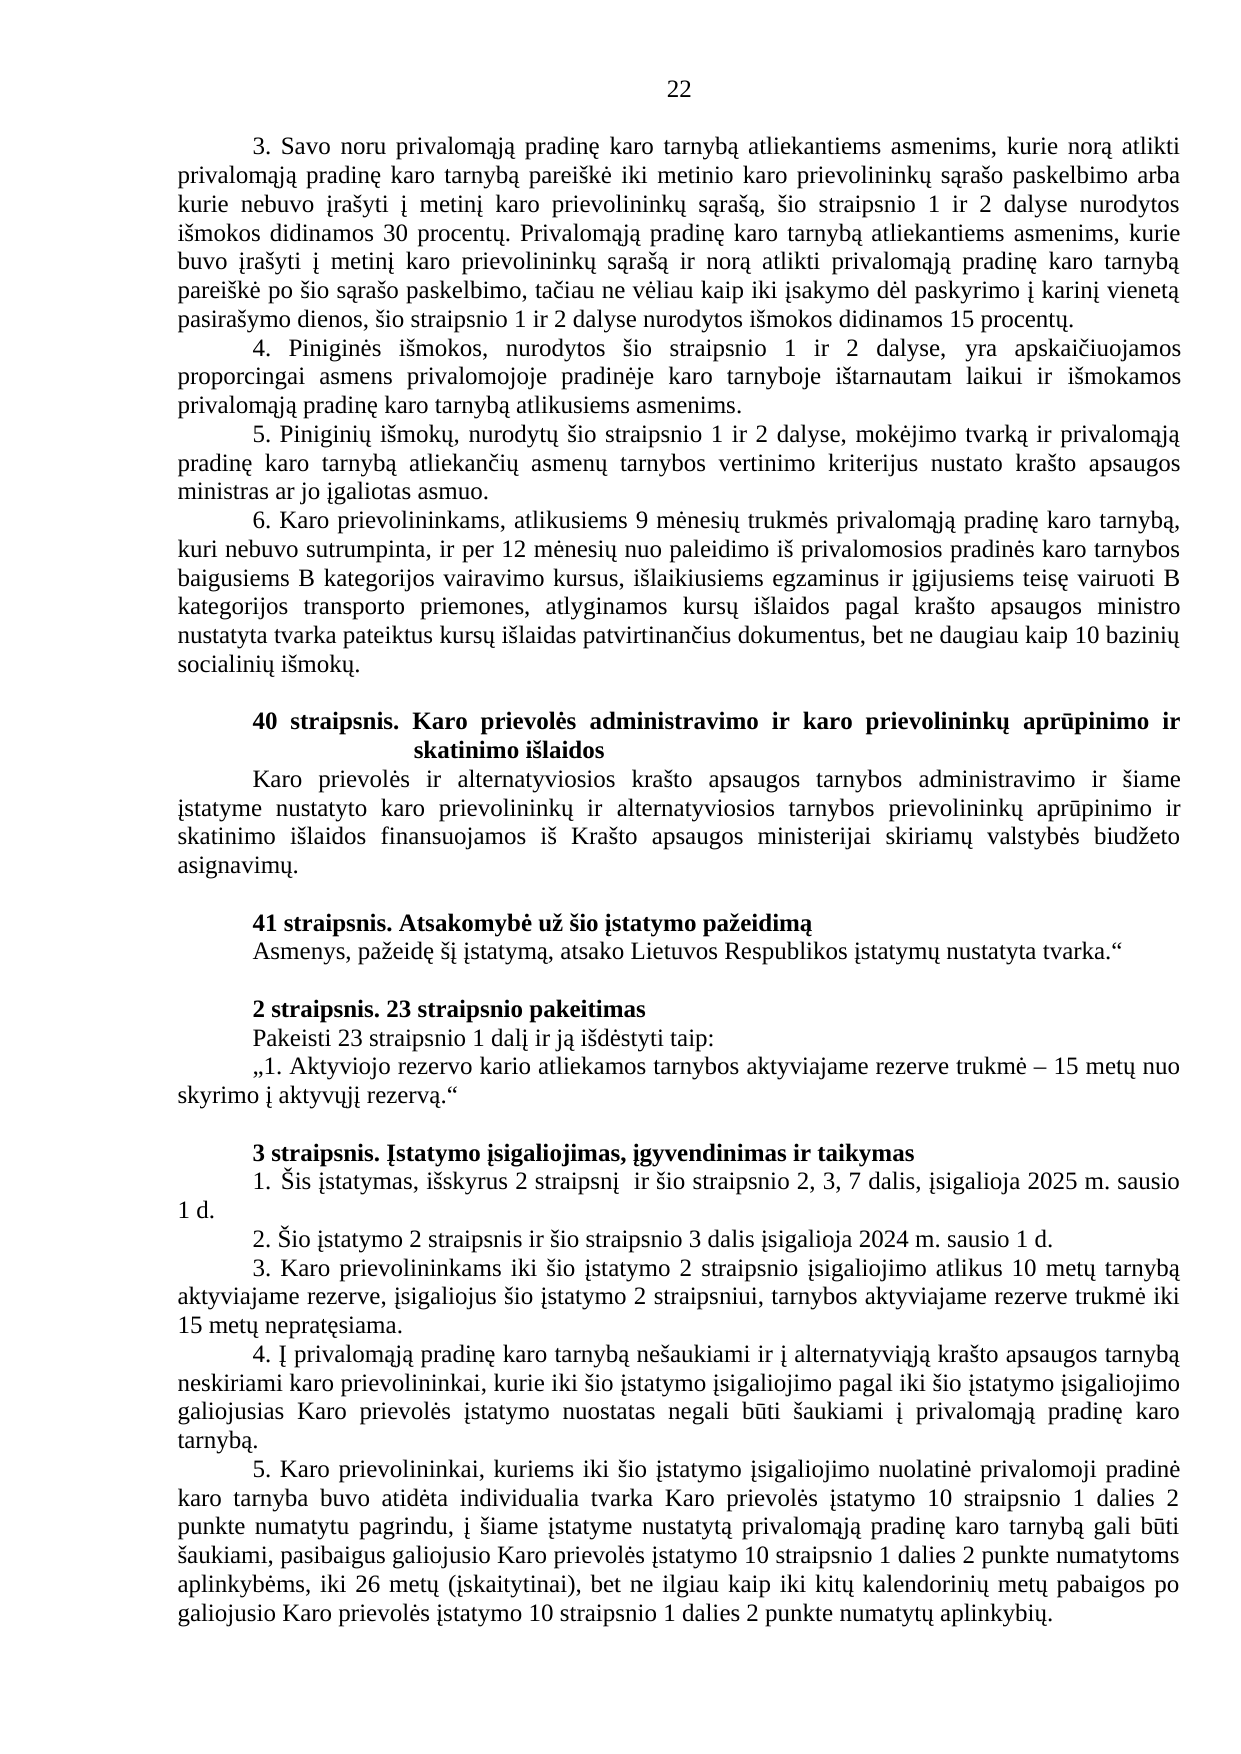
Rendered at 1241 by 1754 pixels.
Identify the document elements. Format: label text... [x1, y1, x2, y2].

text 1. Šis įstatymas, išskyrus 2 straipsnį ir šio straipsnio 2, 3, 7 dalis, įsigalioja 2025 m. sausio 1 d. [177, 1166, 1181, 1224]
text 2 straipsnis. 23 straipsnio pakeitimas [177, 994, 1181, 1023]
text 3. Savo noru privalomąją pradinę karo tarnybą atliekantiems asmenims, kurie norą atlikti privalomąją pradinę karo tarnybą pareiškė iki metinio karo prievolininkų sąrašo paskelbimo arba kurie nebuvo įrašyti į metinį karo prievolininkų sąrašą, šio straipsnio 1 ir 2 dalyse nurodytos išmokos didinamos 30 procentų. Privalomąją pradinę karo tarnybą atliekantiems asmenims, kurie buvo įrašyti į metinį karo prievolininkų sąrašą ir norą atlikti privalomąją pradinę karo tarnybą pareiškė po šio sąrašo paskelbimo, tačiau ne vėliau kaip iki įsakymo dėl paskyrimo į karinį vienetą pasirašymo dienos, šio straipsnio 1 ir 2 dalyse nurodytos išmokos didinamos 15 procentų. [177, 131, 1181, 333]
text Karo prievolės ir alternatyviosios krašto apsaugos tarnybos administravimo ir šiame įstatyme nustatyto karo prievolininkų ir alternatyviosios tarnybos prievolininkų aprūpinimo ir skatinimo išlaidos finansuojamos iš Krašto apsaugos ministerijai skiriamų valstybės biudžeto asignavimų. [177, 764, 1181, 879]
text „1. Aktyviojo rezervo kario atliekamos tarnybos aktyviajame rezerve trukmė – 15 metų nuo skyrimo į aktyvųjį rezervą.“ [177, 1051, 1181, 1109]
text Asmenys, pažeidę šį įstatymą, atsako Lietuvos Respublikos įstatymų nustatyta tvarka.“ [177, 936, 1181, 965]
text 3. Karo prievolininkams iki šio įstatymo 2 straipsnio įsigaliojimo atlikus 10 metų tarnybą aktyviajame rezerve, įsigaliojus šio įstatymo 2 straipsniui, tarnybos aktyviajame rezerve trukmė iki 15 metų nepratęsiama. [177, 1253, 1181, 1339]
text Pakeisti 23 straipsnio 1 dalį ir ją išdėstyti taip: [177, 1023, 1181, 1051]
text 5. Karo prievolininkai, kuriems iki šio įstatymo įsigaliojimo nuolatinė privalomoji pradinė karo tarnyba buvo atidėta individualia tvarka Karo prievolės įstatymo 10 straipsnio 1 dalies 2 punkte numatytu pagrindu, į šiame įstatyme nustatytą privalomąją pradinę karo tarnybą gali būti šaukiami, pasibaigus galiojusio Karo prievolės įstatymo 10 straipsnio 1 dalies 2 punkte numatytoms aplinkybėms, iki 26 metų (įskaitytinai), bet ne ilgiau kaip iki kitų kalendorinių metų pabaigos po galiojusio Karo prievolės įstatymo 10 straipsnio 1 dalies 2 punkte numatytų aplinkybių. [177, 1454, 1181, 1626]
text 40 straipsnis. Karo prievolės administravimo ir karo prievolininkų aprūpinimo ir skatinimo išlaidos [252, 706, 1181, 764]
text 2. Šio įstatymo 2 straipsnis ir šio straipsnio 3 dalis įsigalioja 2024 m. sausio 1 d. [177, 1224, 1181, 1253]
text 4. Į privalomąją pradinę karo tarnybą nešaukiami ir į alternatyviąją krašto apsaugos tarnybą neskiriami karo prievolininkai, kurie iki šio įstatymo įsigaliojimo pagal iki šio įstatymo įsigaliojimo galiojusias Karo prievolės įstatymo nuostatas negali būti šaukiami į privalomąją pradinę karo tarnybą. [177, 1339, 1181, 1454]
text 3 straipsnis. Įstatymo įsigaliojimas, įgyvendinimas ir taikymas [177, 1138, 1181, 1166]
text 6. Karo prievolininkams, atlikusiems 9 mėnesių trukmės privalomąją pradinę karo tarnybą, kuri nebuvo sutrumpinta, ir per 12 mėnesių nuo paleidimo iš privalomosios pradinės karo tarnybos baigusiems B kategorijos vairavimo kursus, išlaikiusiems egzaminus ir įgijusiems teisę vairuoti B kategorijos transporto priemones, atlyginamos kursų išlaidos pagal krašto apsaugos ministro nustatyta tvarka pateiktus kursų išlaidas patvirtinančius dokumentus, bet ne daugiau kaip 10 bazinių socialinių išmokų. [177, 505, 1181, 678]
text 4. Piniginės išmokos, nurodytos šio straipsnio 1 ir 2 dalyse, yra apskaičiuojamos proporcingai asmens privalomojoje pradinėje karo tarnyboje ištarnautam laikui ir išmokamos privalomąją pradinę karo tarnybą atlikusiems asmenims. [177, 333, 1181, 419]
text 41 straipsnis. Atsakomybė už šio įstatymo pažeidimą [177, 908, 1181, 936]
text 5. Piniginių išmokų, nurodytų šio straipsnio 1 ir 2 dalyse, mokėjimo tvarką ir privalomąją pradinę karo tarnybą atliekančių asmenų tarnybos vertinimo kriterijus nustato krašto apsaugos ministras ar jo įgaliotas asmuo. [177, 419, 1181, 505]
